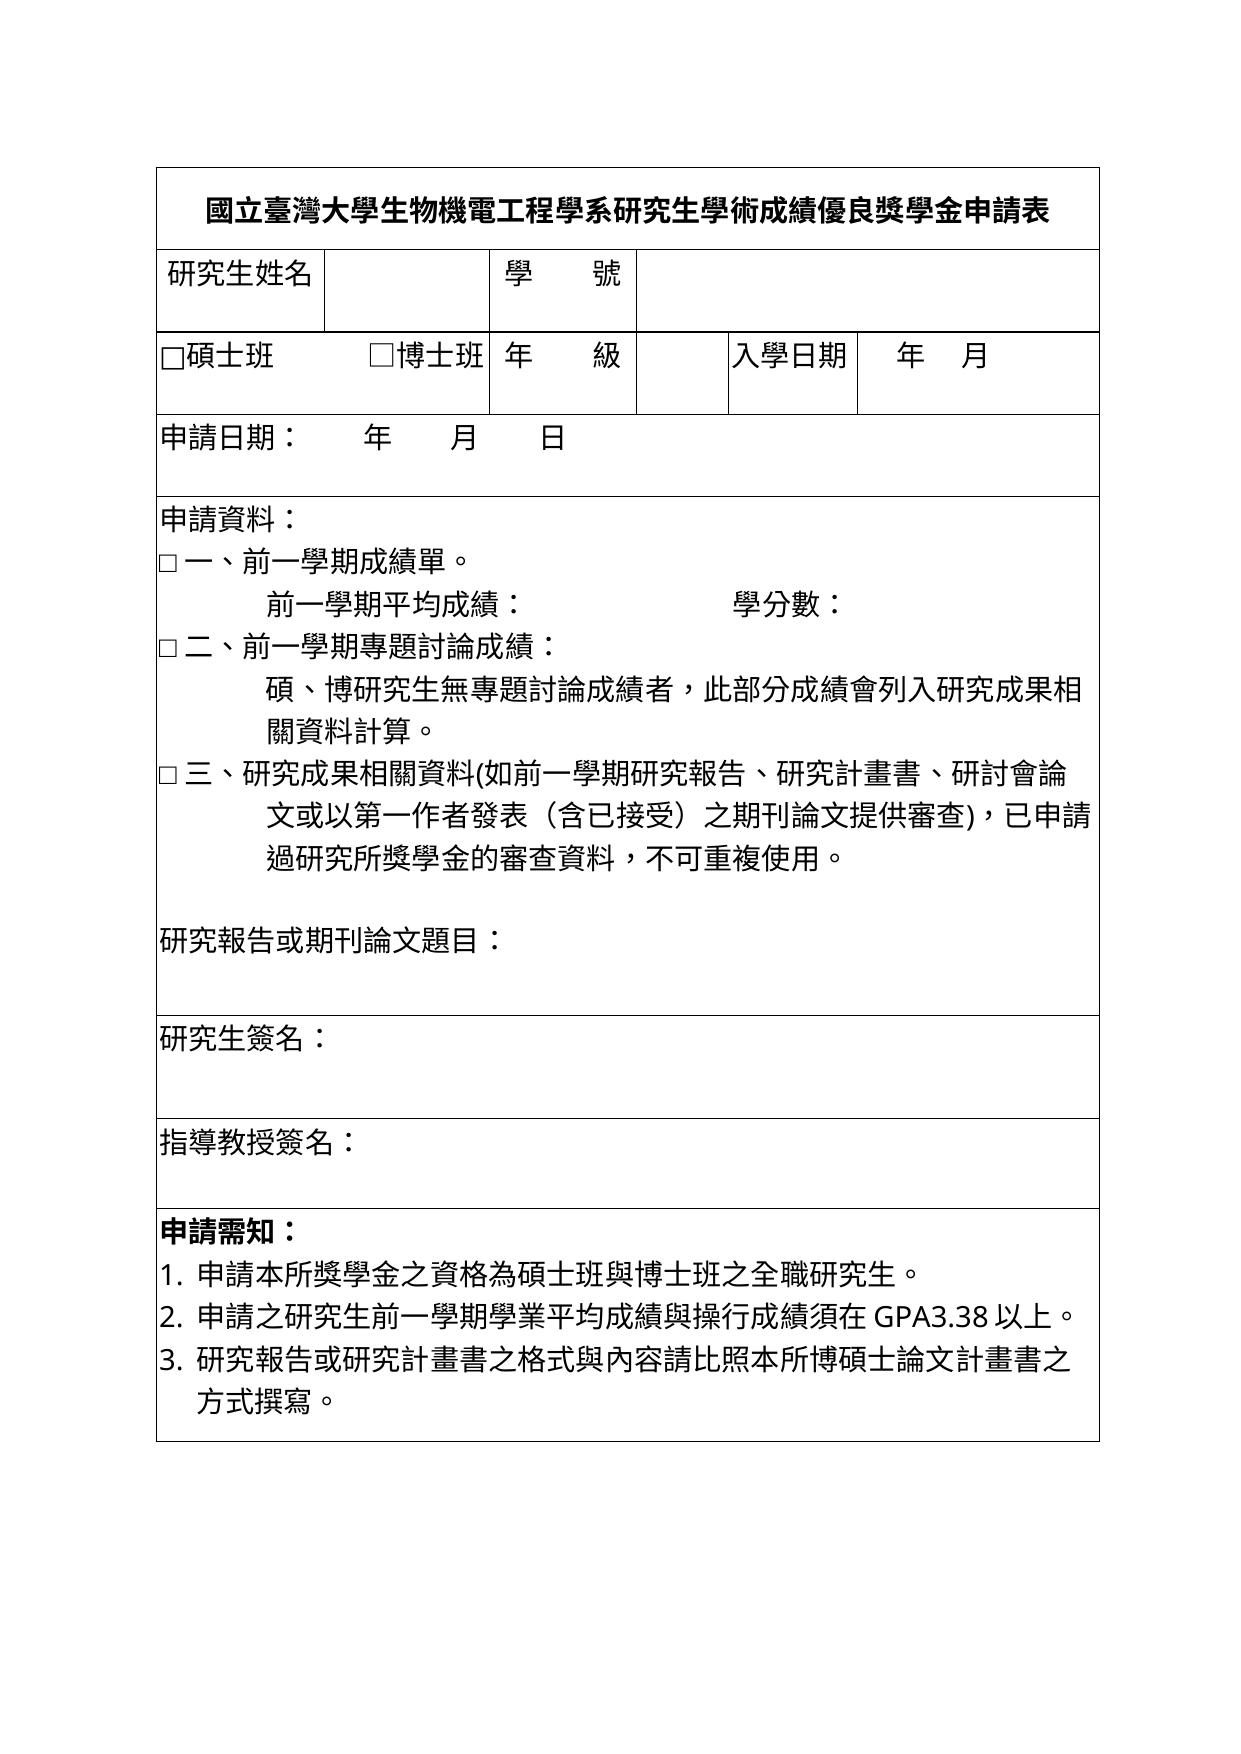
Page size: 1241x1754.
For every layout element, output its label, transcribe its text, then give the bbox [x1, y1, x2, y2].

table_cell 學 號 [490, 250, 636, 331]
table_cell [637, 250, 1099, 331]
table_cell 申請資料： 一、前一學期成績單。 前一學期平均成績： 學分數： 二、前一學期專題討論成績： 碩、博研究生無專題討論成績者，此部分成績會列入研究成果相關資料計算。 三、研究成果相關資料(如前一學期研究報告、研究計畫書、研討會論文或以第一作者發表（含已接受）之期刊論文提供審查)，已申請過研究所獎學金的審查資料，不可重複使用。 研究報告或期刊論文題目： [157, 497, 1099, 1015]
table_cell [637, 333, 728, 413]
table_cell 入學日期 [729, 333, 857, 413]
table_cell 指導教授簽名： [157, 1119, 1099, 1208]
table_cell 申請日期： 年 月 日 [157, 415, 1099, 496]
table_cell 研究生姓名 [157, 250, 324, 331]
table_header 國立臺灣大學生物機電工程學系研究生學術成績優良獎學金申請表 [157, 168, 1099, 249]
table_cell 研究生簽名： [157, 1016, 1099, 1118]
table_cell [325, 250, 489, 331]
table_cell 年 月 [858, 333, 1099, 413]
table_cell 申請需知： 申請本所獎學金之資格為碩士班與博士班之全職研究生。 申請之研究生前一學期學業平均成績與操行成績須在GPA3.38以上。 研究報告或研究計畫書之格式與內容請比照本所博碩士論文計畫書之方式撰寫。 [157, 1209, 1099, 1441]
table_cell □碩士班 □博士班 [157, 333, 489, 413]
table_cell 年 級 [490, 333, 636, 413]
